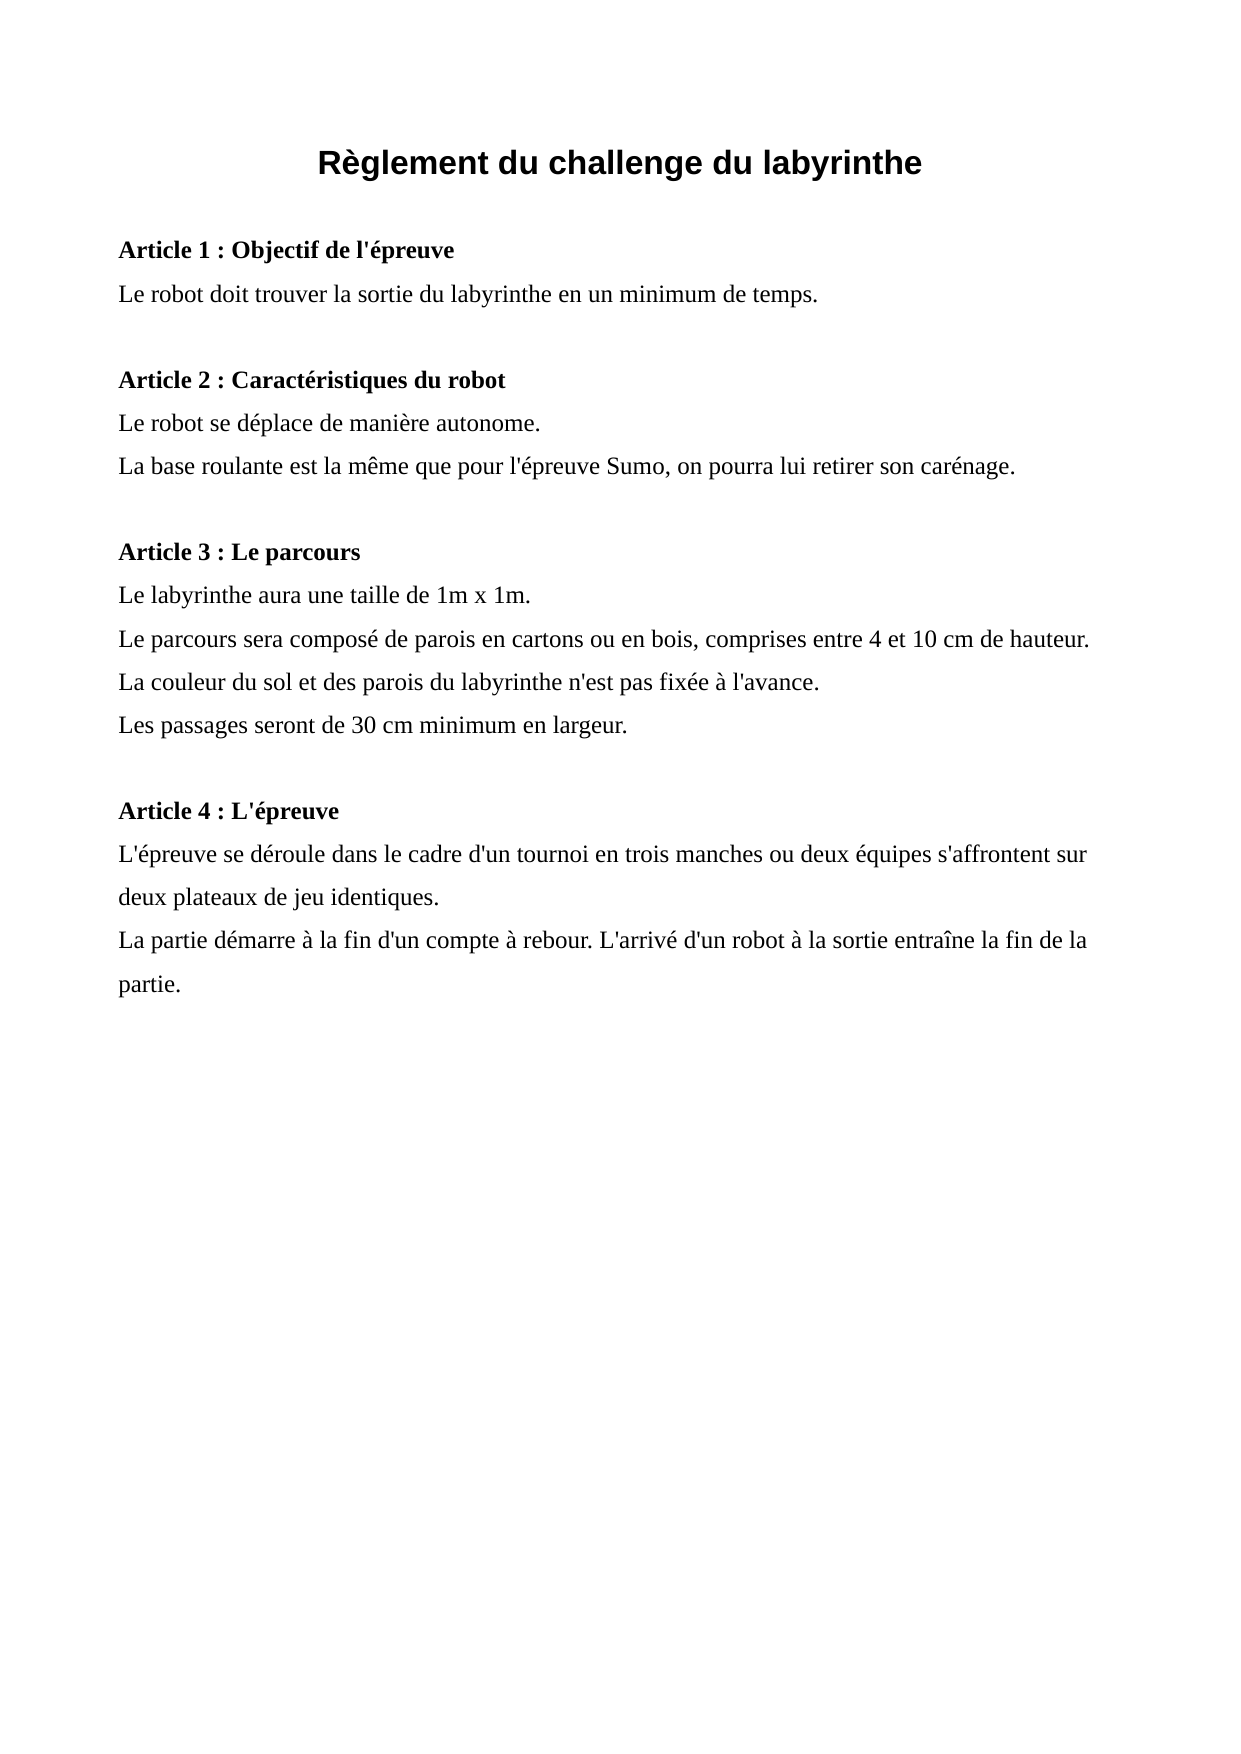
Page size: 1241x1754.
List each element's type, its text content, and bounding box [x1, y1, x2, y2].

text L'épreuve se déroule dans le cadre d'un tournoi en trois manches ou deux équipes s'affrontent sur deux plateaux de jeu identiques. [118, 839, 1122, 911]
text Article 1 : Objectif de l'épreuve [118, 236, 1122, 264]
text Le labyrinthe aura une taille de 1m x 1m. [118, 581, 1122, 609]
text Les passages seront de 30 cm minimum en largeur. [118, 710, 1122, 739]
subtitle Règlement du challenge du labyrinthe [118, 143, 1122, 182]
text Article 2 : Caractéristiques du robot [118, 365, 1122, 394]
text Le robot doit trouver la sortie du labyrinthe en un minimum de temps. [118, 279, 1122, 307]
text La partie démarre à la fin d'un compte à rebour. L'arrivé d'un robot à la sortie entraîne la fin de la partie. [118, 926, 1122, 997]
text Le robot se déplace de manière autonome. [118, 408, 1122, 437]
text Article 3 : Le parcours [118, 537, 1122, 566]
text Le parcours sera composé de parois en cartons ou en bois, comprises entre 4 et 10 cm de hauteur. [118, 624, 1122, 652]
text Article 4 : L'épreuve [118, 796, 1122, 825]
text La base roulante est la même que pour l'épreuve Sumo, on pourra lui retirer son carénage. [118, 451, 1122, 480]
text La couleur du sol et des parois du labyrinthe n'est pas fixée à l'avance. [118, 667, 1122, 696]
